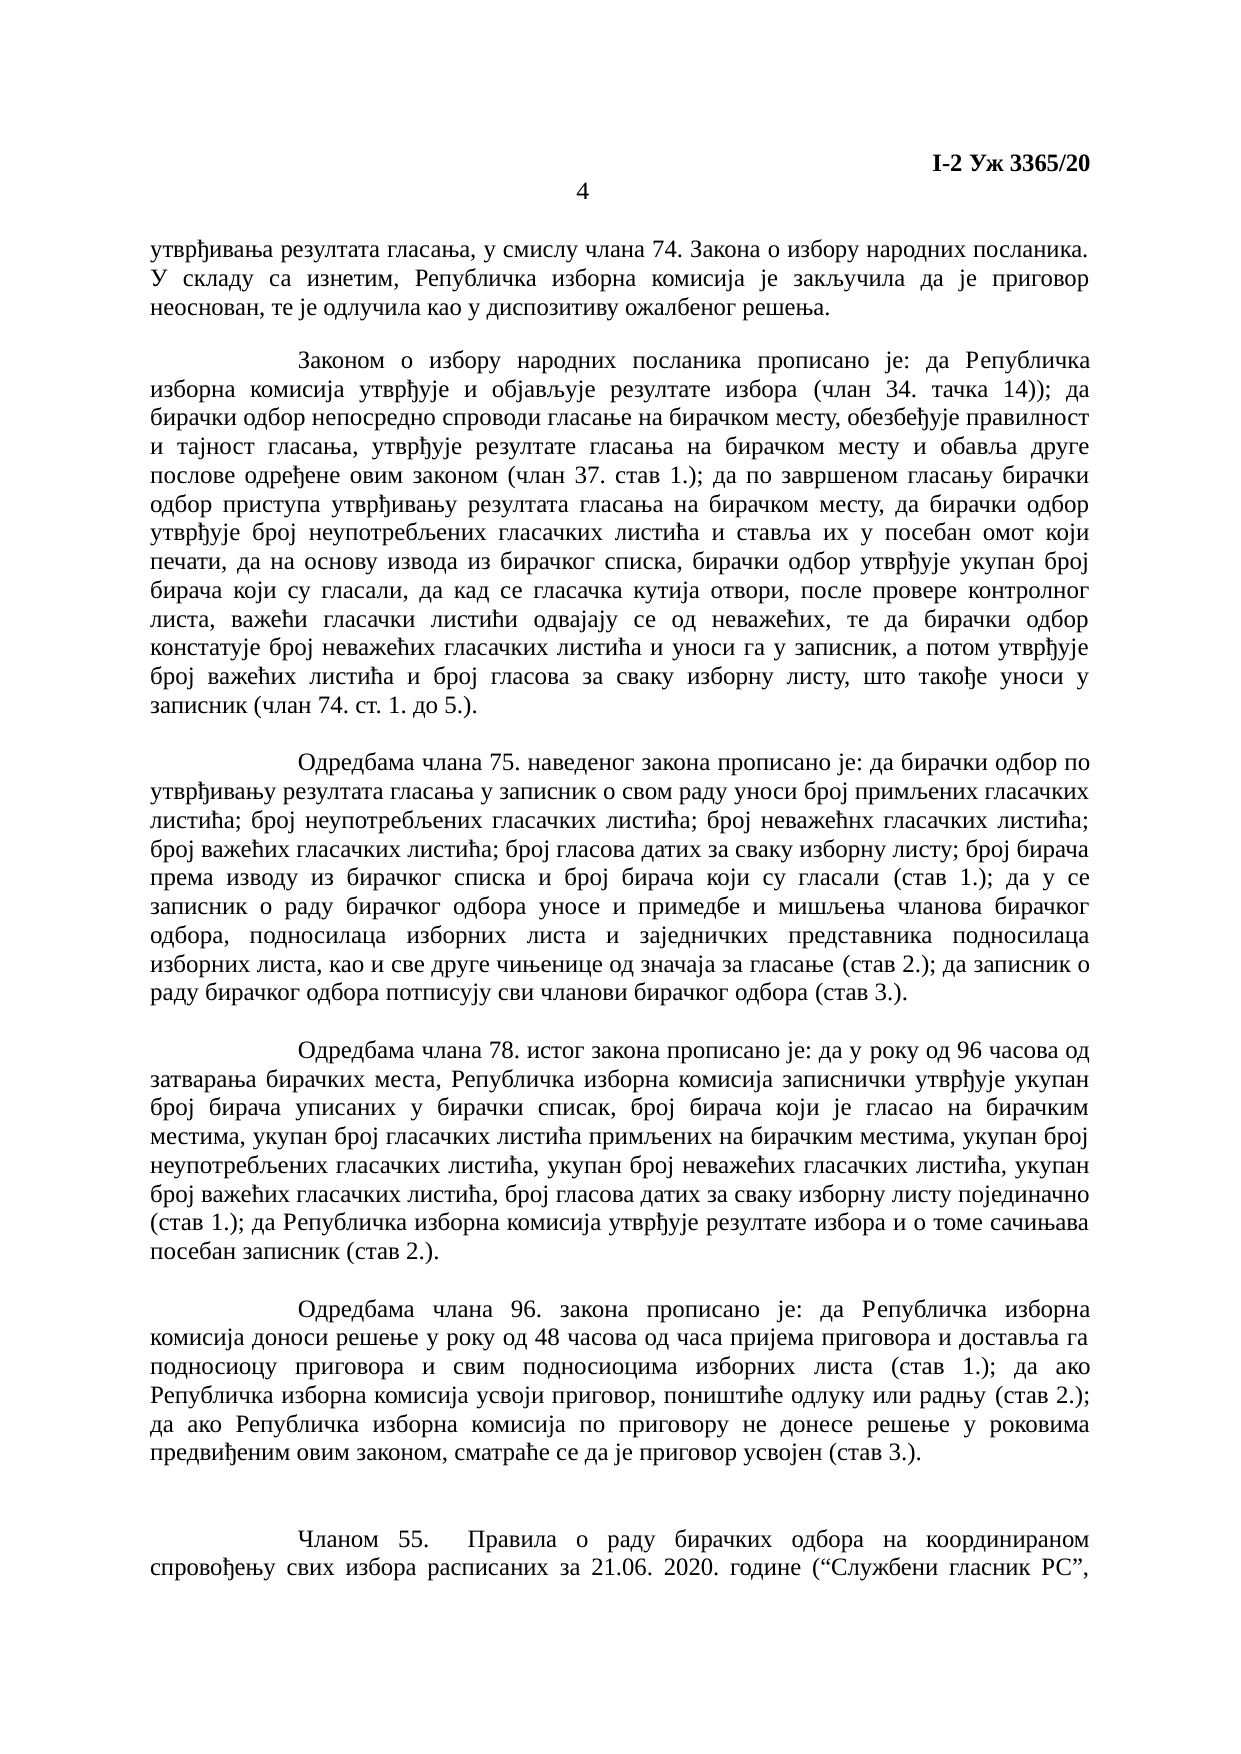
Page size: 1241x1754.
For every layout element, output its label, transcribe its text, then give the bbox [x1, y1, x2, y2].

text Законом о избору народних посланика прописано је: да Републичка изборна комисија утврђује и објављује резултате избора (члан 34. тачка 14)); да бирачки одбор непосредно спроводи гласање на бирачком месту, обезбеђује правилност и тајност гласања, утврђује резултате гласања на бирачком месту и обавља друге послове одређене овим законом (члан 37. став 1.); да по завршеном гласању бирачки одбор приступа утврђивању резултата гласања на бирачком месту, да бирачки одбор утврђује број неупотребљених гласачких листића и ставља их у посебан омот који печати, да на основу извода из бирачког списка, бирачки одбор утврђује укупан број бирача који су гласали, да кад се гласачка кутија отвори, после провере контролног листа, важећи гласачки листићи одвајају се од неважећих, те да бирачки одбор констатује број неважећих гласачких листића и уноси га у записник, а потом утврђује број важећих листића и број гласова за сваку изборну листу, што такође уноси у записник (члан 74. ст. 1. до 5.). [150, 345, 1090, 719]
text Одредбама члана 96. закона прописано је: да Републичка изборна комисија доноси решење у року од 48 часова од часа пријема приговора и доставља га подносиоцу приговора и свим подносиоцима изборних листа (став 1.); да ако Републичка изборна комисија усвоји приговор, поништиће одлуку или радњу (став 2.); да ако Републичка изборна комисија по приговору не донесе решење у роковима предвиђеним овим законом, сматраће се да је приговор усвојен (став 3.). [150, 1294, 1090, 1466]
text утврђивања резултата гласања, у смислу члана 74. Закона о избору народних посланика. У складу са изнетим, Републичка изборна комисија је закључила да је приговор неоснован, те је одлучила као у диспозитиву ожалбеног решења. [150, 234, 1090, 321]
text Чланом 55. Правила о раду бирачких одбора на координираном спровођењу свих избора расписаних за 21.06. 2020. године (“Службени гласник РС”, [150, 1524, 1090, 1581]
text Одредбама члана 78. истог закона прописано је: да у року од 96 часова од затварања бирачких места, Републичка изборна комисија записнички утврђује укупан број бирача уписаних у бирачки списак, број бирача који је гласао на бирачким местима, укупан број гласачких листића примљених на бирачким местима, укупан број неупотребљених гласачких листића, укупан број неважећих гласачких листића, укупан број важећих гласачких листића, број гласова датих за сваку изборну листу појединачно (став 1.); да Републичка изборна комисија утврђује резултате избора и о томе сачињава посебан записник (став 2.). [150, 1006, 1090, 1265]
text Одредбама члана 75. наведеног закона прописано је: да бирачки одбор по утврђивању резултата гласања у записник о свом раду уноси број примљених гласачких листића; број неупотребљених гласачких листића; број неважећнх гласачких листића; број важећих гласачких листића; број гласова датих за сваку изборну листу; број бирача према изводу из бирачког списка и број бирача који су гласали (став 1.); да у се записник о раду бирачког одбора уносе и примедбе и мишљења чланова бирачког одбора, подносилаца изборних листа и заједничких представника подносилаца изборних листа, као и све друге чињенице од значаја за гласање (став 2.); да записник о раду бирачког одбора потписују сви чланови бирачког одбора (став 3.). [150, 747, 1090, 1006]
